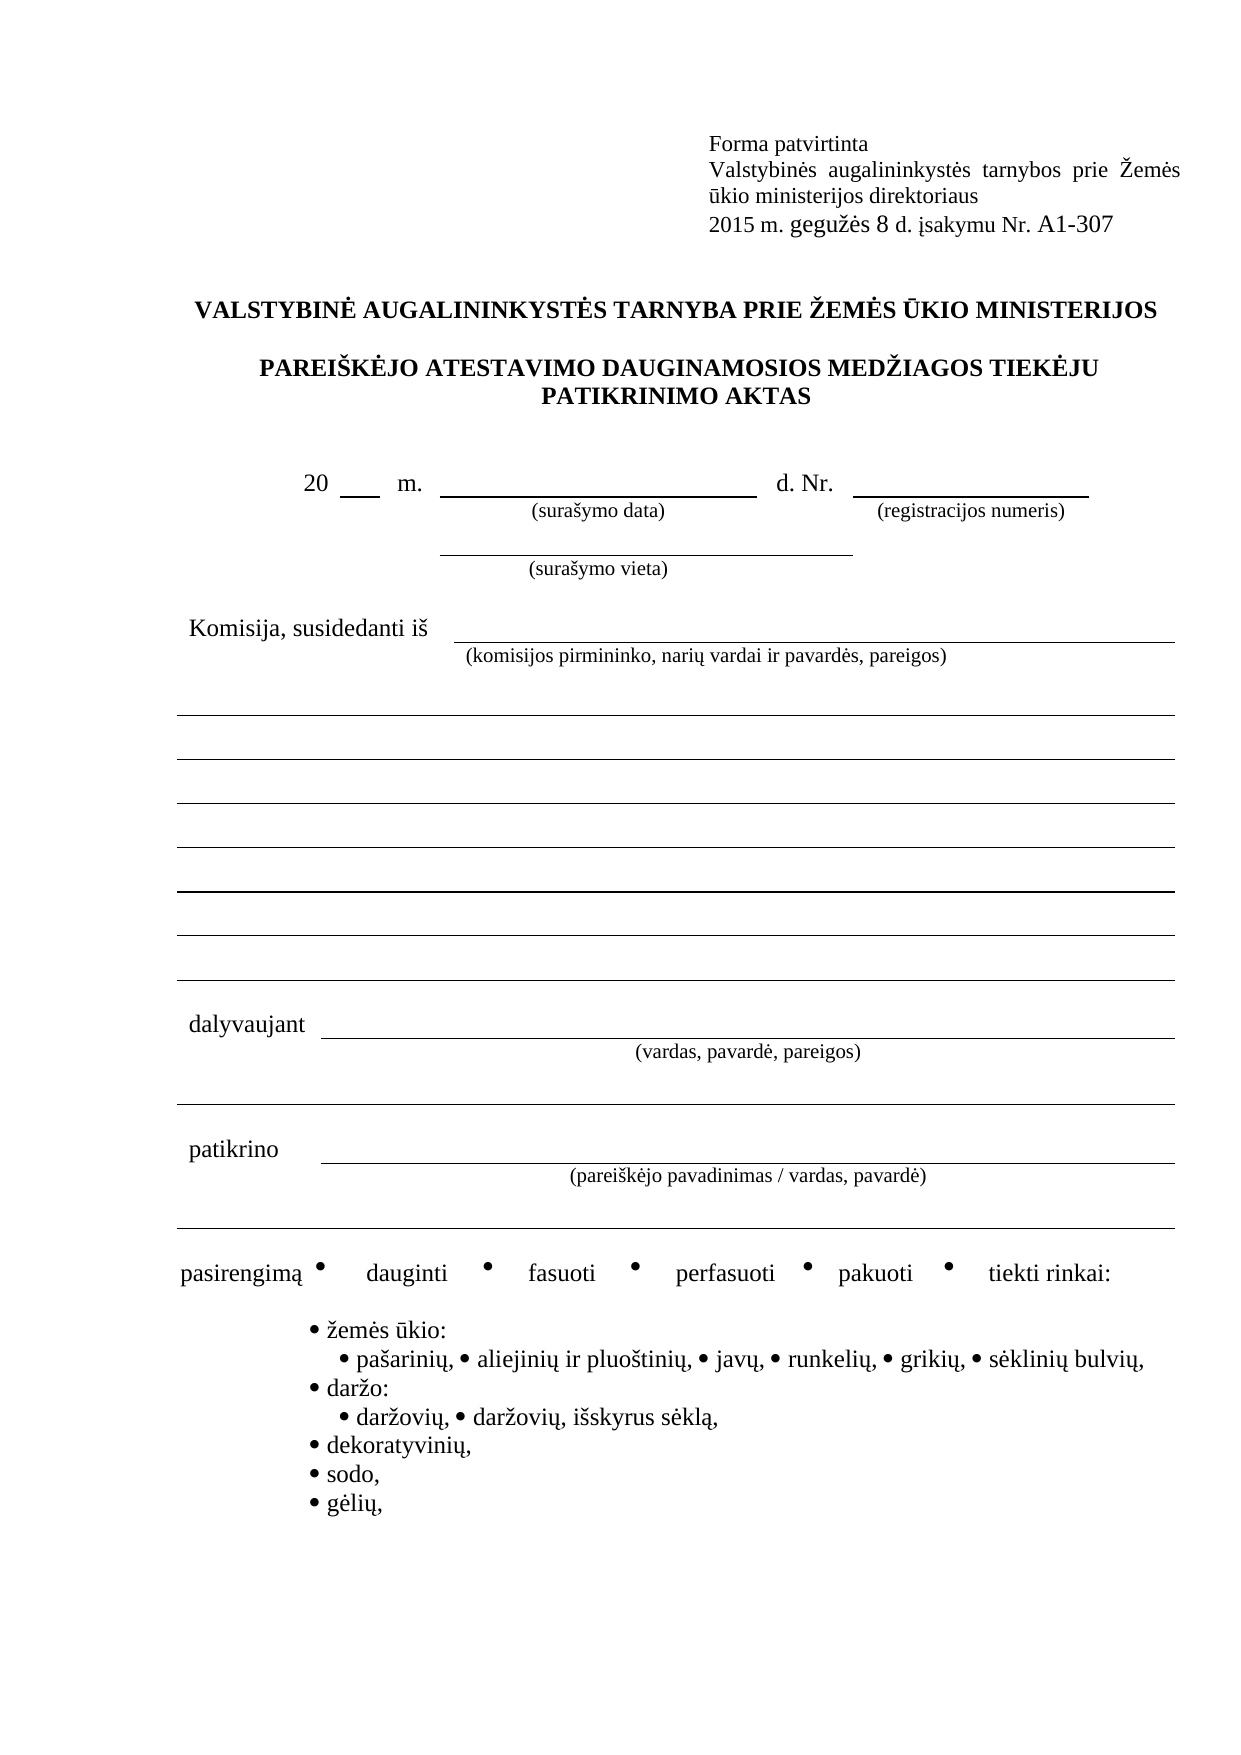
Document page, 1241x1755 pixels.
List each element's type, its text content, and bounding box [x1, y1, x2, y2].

table_header  [481, 1258, 525, 1287]
text  gėlių, [310, 1488, 1181, 1517]
table_cell [177, 716, 1175, 759]
table_cell [340, 555, 380, 585]
table_header dauginti [363, 1258, 481, 1287]
table_cell (surašymo data) [440, 498, 757, 526]
text PAREIŠKĖJO ATESTAVIMO DAUGINAMOSIOS MEDŽIAGOS TIEKĖJU PATIKRINIMO AKTAS [177, 353, 1181, 410]
table_cell [853, 555, 1089, 585]
table_cell [292, 496, 339, 526]
table_header [321, 1009, 1175, 1038]
table_cell [177, 672, 1175, 715]
table_header tiekti rinkai: [977, 1258, 1148, 1287]
table_header d. Nr. [757, 468, 853, 496]
table_cell [340, 526, 380, 555]
table_cell [853, 526, 1089, 555]
text VALSTYBINĖ AUGALININKYSTĖS TARNYBA PRIE ŽEMĖS ŪKIO MINISTERIJOS [177, 295, 1181, 324]
table_header perfasuoti [673, 1258, 801, 1287]
table_header Komisija, susidedanti iš [177, 614, 454, 642]
table_header  [628, 1258, 673, 1287]
table_header fasuoti [525, 1258, 628, 1287]
table_cell [380, 526, 439, 555]
table_cell [177, 893, 1175, 935]
table_cell [177, 1038, 321, 1068]
table_cell [177, 1192, 1175, 1228]
text 2015 m. gegužės 8 d. įsakymu Nr. A1-307 [709, 209, 1181, 238]
table_header  [933, 1258, 977, 1287]
table_cell patikrino [177, 1105, 321, 1162]
table_header  [313, 1258, 363, 1287]
table_cell [321, 1105, 1175, 1162]
text  daržovių,  daržovių, išskyrus sėklą, [310, 1402, 1181, 1431]
table_header pasirengimą [177, 1258, 313, 1287]
text  dekoratyvinių, [310, 1431, 1181, 1459]
table_cell [177, 1163, 321, 1192]
table_cell [177, 642, 454, 672]
table_header [853, 468, 1089, 496]
table_header [340, 468, 380, 496]
table_cell [757, 496, 853, 526]
table_cell (surašymo vieta) [440, 556, 757, 585]
text  žemės ūkio: [310, 1316, 1181, 1344]
table_cell [380, 496, 439, 526]
table_cell [380, 555, 439, 585]
table_cell [292, 555, 339, 585]
text  daržo: [310, 1373, 1181, 1402]
text  pašarinių,  aliejinių ir pluoštinių,  javų,  runkelių,  grikių,  sėklinių bulvių, [310, 1344, 1181, 1373]
table_cell [177, 848, 1175, 891]
table_header  [801, 1258, 835, 1287]
text Valstybinės augalininkystės tarnybos prie Žemės ūkio ministerijos direktoriaus [709, 156, 1181, 209]
text Forma patvirtinta [709, 130, 1181, 156]
table_cell [177, 936, 1175, 979]
table_header pakuoti [835, 1258, 933, 1287]
table_cell [292, 526, 339, 555]
table_header dalyvaujant [177, 1009, 321, 1038]
table_cell [177, 804, 1175, 847]
table_header [454, 614, 1175, 642]
table_cell [340, 498, 380, 526]
table_header 20 [292, 468, 339, 496]
table_cell [440, 526, 853, 555]
table_header [440, 468, 757, 496]
table_cell (vardas, pavardė, pareigos) [321, 1039, 1175, 1068]
table_cell (pareiškėjo pavadinimas / vardas, pavardė) [321, 1164, 1175, 1192]
table_header m. [380, 468, 439, 496]
table_cell (komisijos pirmininko, narių vardai ir pavardės, pareigos) [454, 643, 1175, 672]
table_cell [757, 556, 853, 585]
text  sodo, [310, 1459, 1181, 1488]
table_cell (registracijos numeris) [853, 498, 1089, 526]
table_cell [177, 760, 1175, 803]
table_cell [177, 1068, 1175, 1104]
